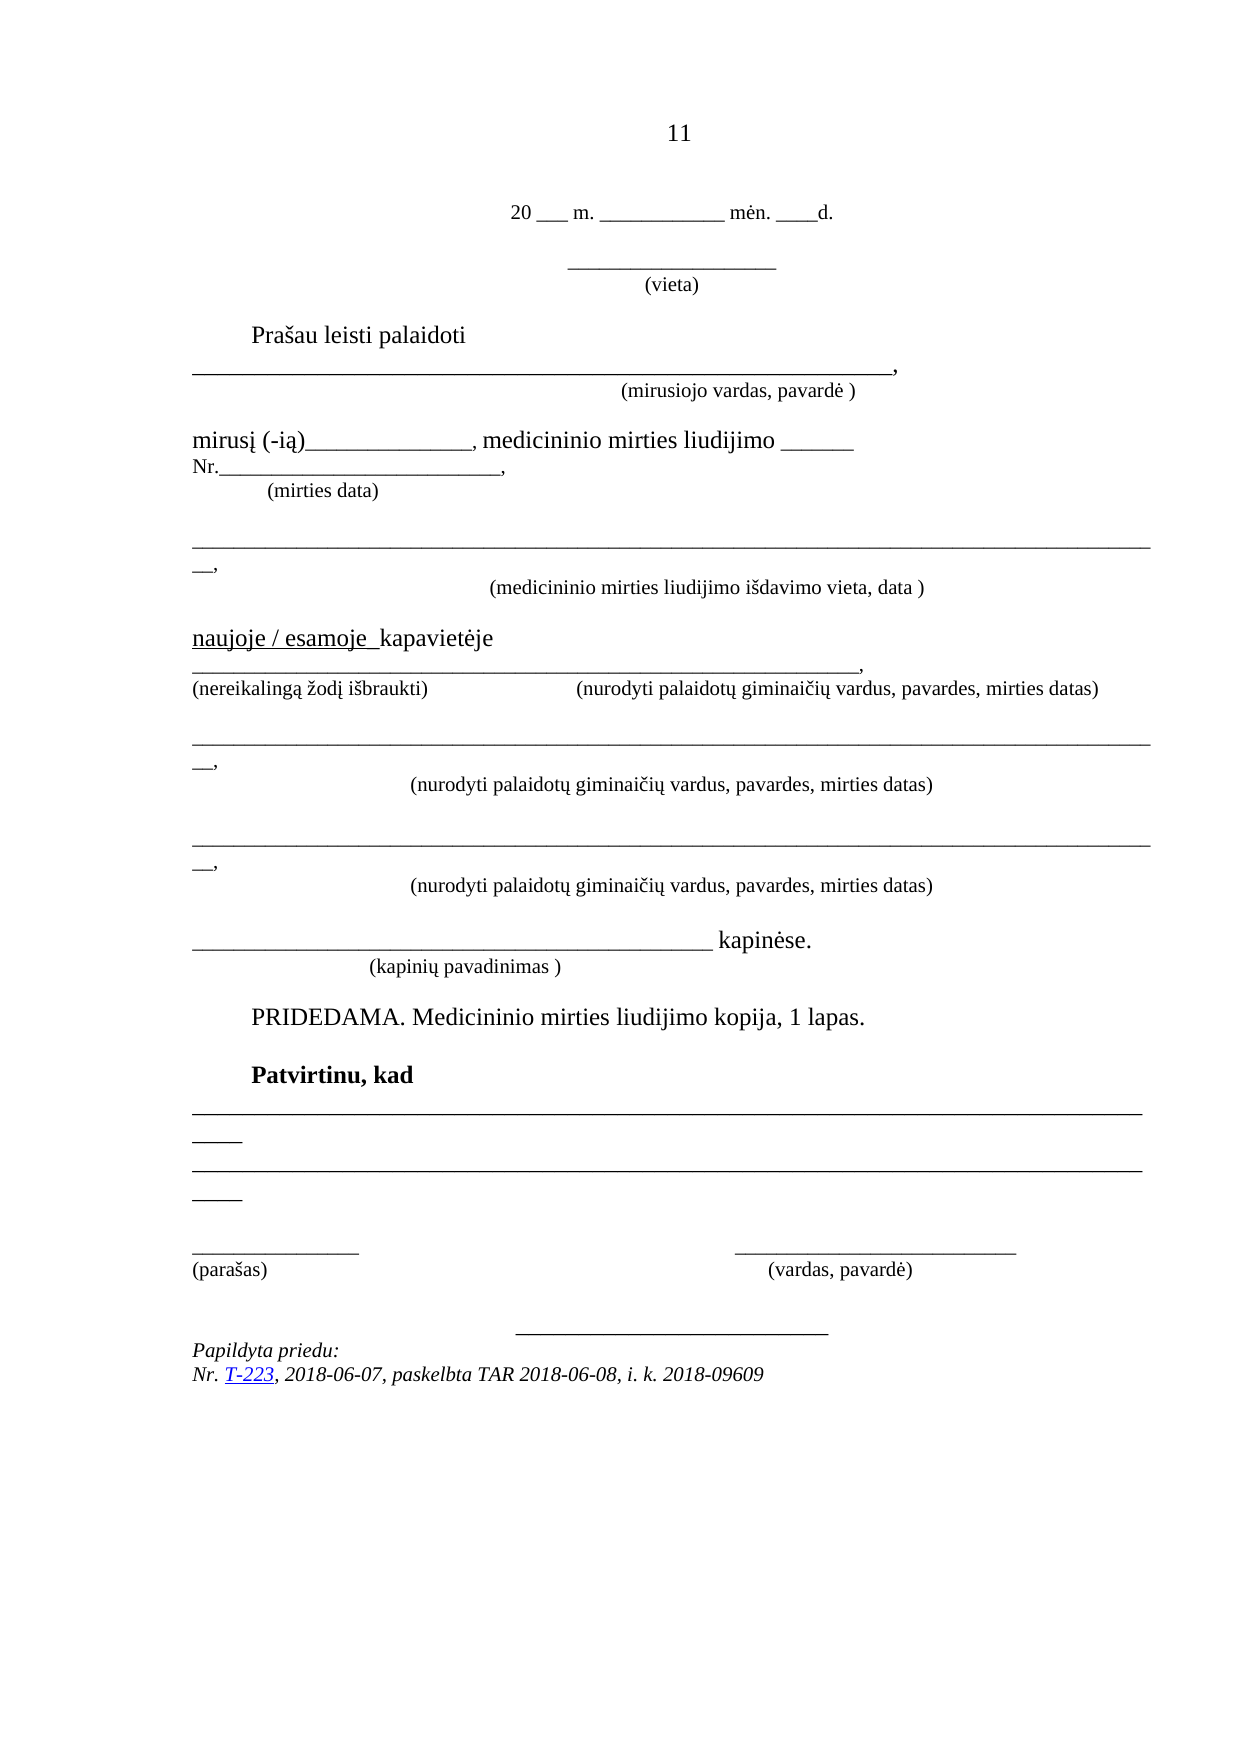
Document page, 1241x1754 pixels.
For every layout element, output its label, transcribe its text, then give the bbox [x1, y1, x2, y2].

text (medicininio mirties liudijimo išdavimo vieta, data ) [192, 575, 1151, 599]
text ________________________________________________________________________________ [192, 1089, 1151, 1146]
text (mirties data) [192, 478, 1151, 502]
text PRIDEDAMA. Medicininio mirties liudijimo kopija, 1 lapas. [192, 1002, 1151, 1031]
text __, [192, 746, 1151, 772]
text Papildyta priedu: [192, 1338, 1151, 1362]
text _________________________ [192, 1309, 1151, 1338]
text Nr. T-223, 2018-06-07, paskelbta TAR 2018-06-08, i. k. 2018-09609 [192, 1362, 1151, 1386]
text ____________________________________________________________________________________________ [192, 825, 1151, 846]
text (mirusiojo vardas, pavardė ) [192, 377, 1151, 402]
text (parašas) (vardas, pavardė) [192, 1257, 1151, 1281]
text (vieta) [192, 272, 1151, 296]
text ____________________________________________________________________________________________ [192, 527, 1151, 548]
text ____________________ [192, 248, 1151, 272]
text naujoje / esamoje_kapavietėje ________________________________________________________________, [192, 623, 1151, 676]
text (nurodyti palaidotų giminaičių vardus, pavardes, mirties datas) [192, 772, 1151, 796]
text __, [192, 549, 1151, 575]
text mirusį (-ią)________________, medicininio mirties liudijimo _______ Nr.___________________________, [192, 426, 1151, 478]
text (nereikalingą žodį išbraukti) (nurodyti palaidotų giminaičių vardus, pavardes, mirties datas) [192, 676, 1151, 700]
text ____________________________________________________________________________________________ [192, 724, 1151, 745]
text 20 ___ m. ____________ mėn. ____d. [192, 200, 1151, 224]
text ________________ ___________________________ [192, 1232, 1151, 1257]
text (kapinių pavadinimas ) [192, 954, 1151, 978]
text __, [192, 847, 1151, 873]
text (nurodyti palaidotų giminaičių vardus, pavardes, mirties datas) [192, 873, 1151, 897]
text __________________________________________________ kapinėse. [192, 926, 1151, 954]
text Prašau leisti palaidoti ________________________________________________________, [192, 320, 1151, 377]
text Patvirtinu, kad [192, 1060, 1151, 1089]
text ________________________________________________________________________________ [192, 1146, 1151, 1204]
